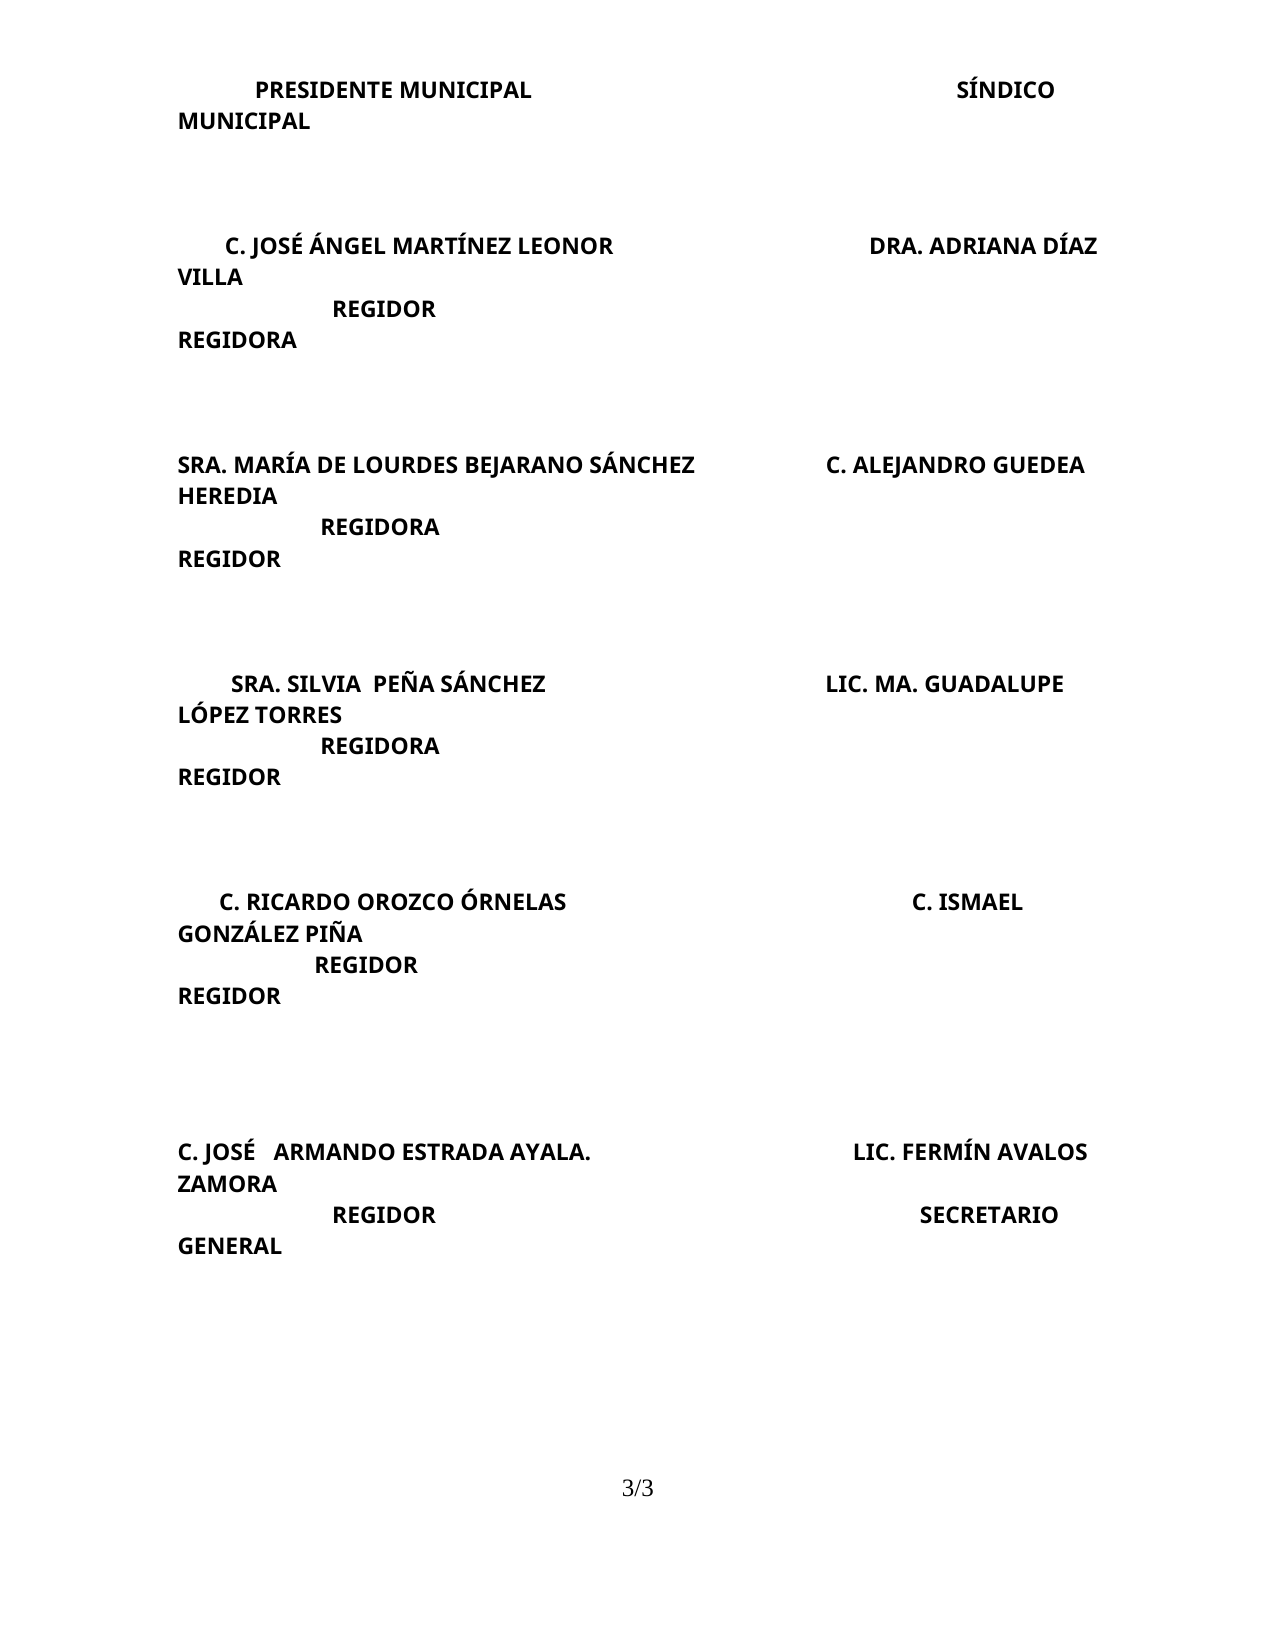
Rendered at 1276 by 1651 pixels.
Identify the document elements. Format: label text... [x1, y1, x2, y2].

text PRESIDENTE MUNICIPAL SÍNDICO MUNICIPAL [177, 74, 1098, 136]
text REGIDOR REGIDOR [177, 949, 1098, 1011]
text C. JOSÉ ARMANDO ESTRADA AYALA. LIC. FERMÍN AVALOS ZAMORA [177, 1136, 1098, 1199]
text REGIDORA REGIDOR [177, 511, 1098, 574]
text SRA. SILVIA PEÑA SÁNCHEZ LIC. MA. GUADALUPE LÓPEZ TORRES [177, 668, 1098, 730]
text C. RICARDO OROZCO ÓRNELAS C. ISMAEL GONZÁLEZ PIÑA [177, 886, 1098, 949]
text REGIDOR SECRETARIO GENERAL [177, 1199, 1098, 1261]
text SRA. MARÍA DE LOURDES BEJARANO SÁNCHEZ C. ALEJANDRO GUEDEA HEREDIA [177, 449, 1098, 511]
text REGIDOR REGIDORA [177, 293, 1098, 355]
text C. JOSÉ ÁNGEL MARTÍNEZ LEONOR DRA. ADRIANA DÍAZ VILLA [177, 230, 1098, 293]
text REGIDORA REGIDOR [177, 730, 1098, 793]
